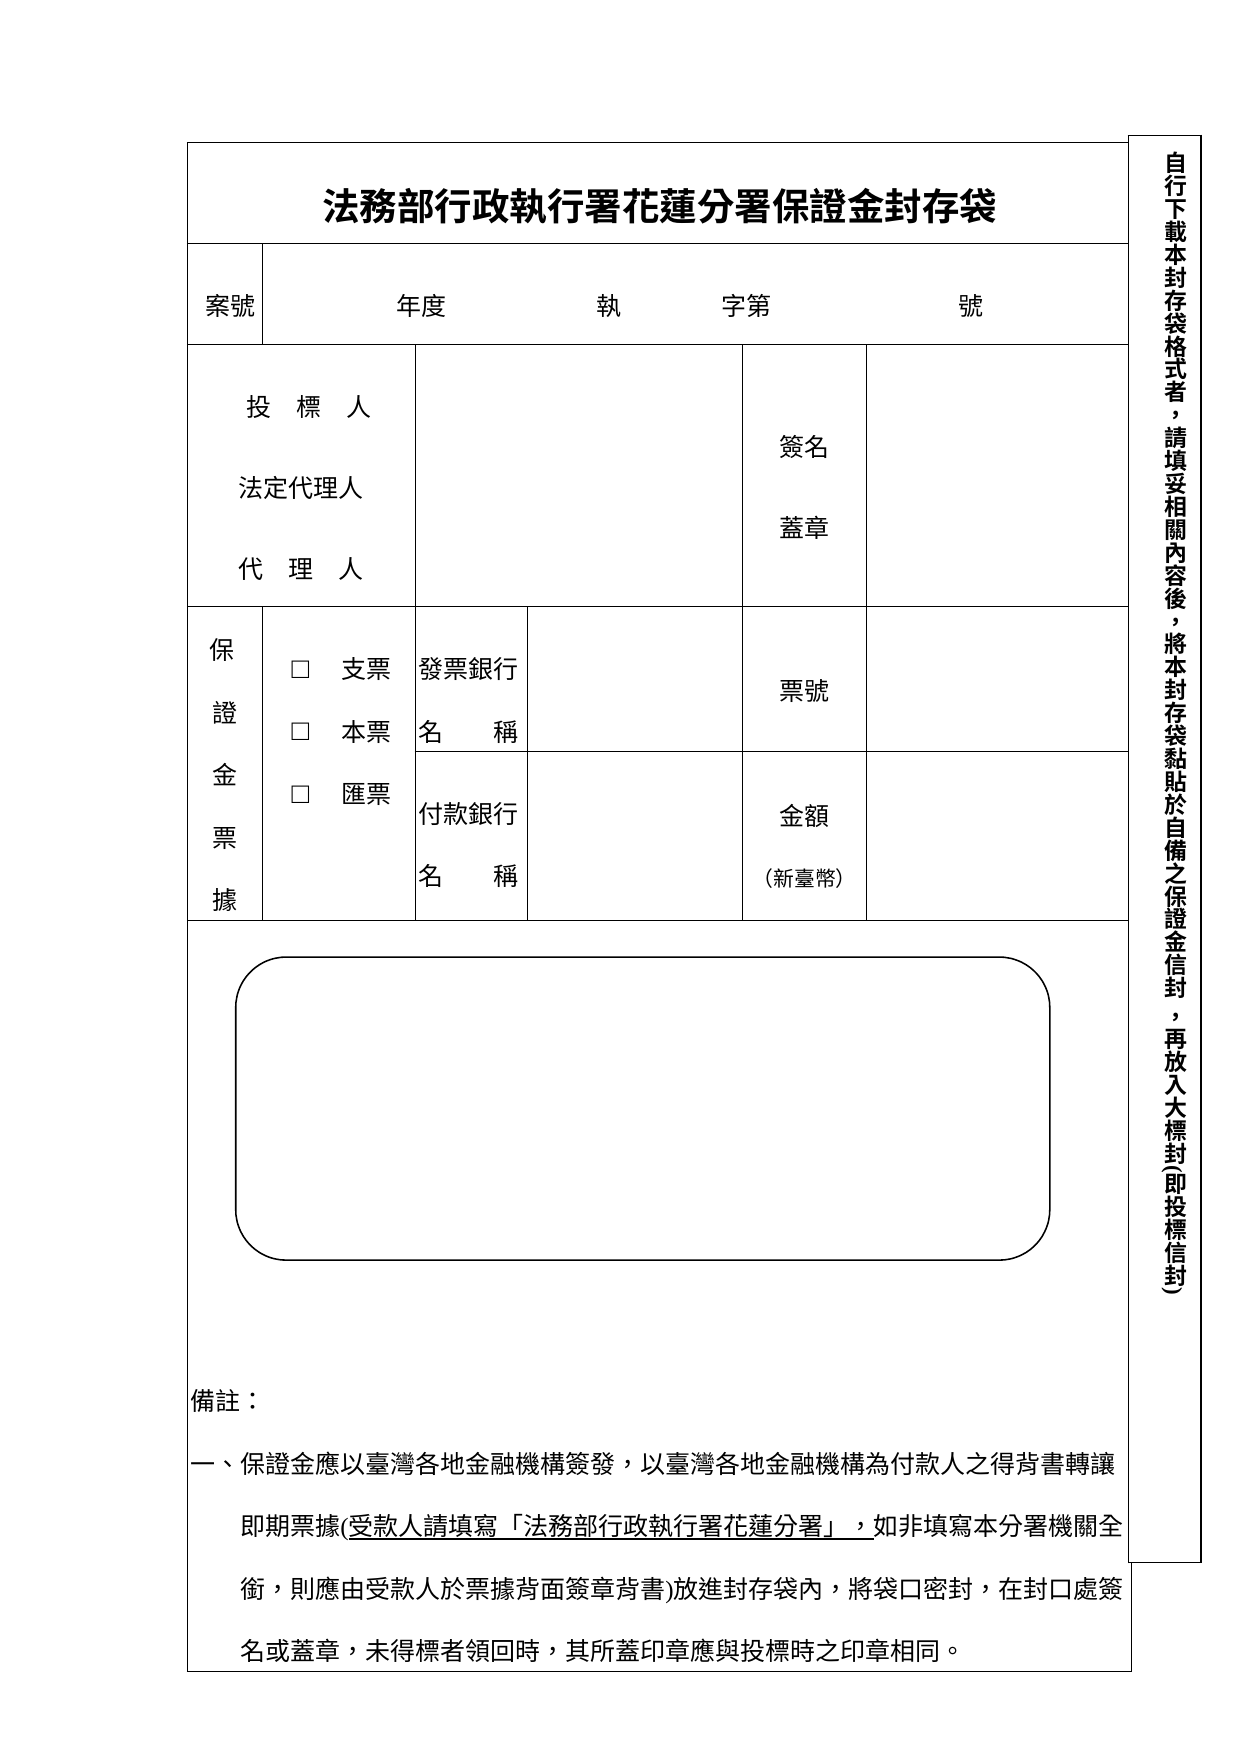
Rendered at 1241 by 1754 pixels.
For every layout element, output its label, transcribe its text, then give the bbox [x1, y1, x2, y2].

table_cell [528, 752, 742, 920]
table_cell 支票 本票 匯票 [338, 607, 415, 920]
table_cell □ □ □ [263, 607, 338, 920]
table_cell [867, 345, 1128, 606]
table_cell [416, 345, 742, 606]
table_header 法務部行政執行署花蓮分署保證金封存袋 [188, 143, 1128, 243]
table_cell 發票銀行 名 稱 [416, 607, 527, 751]
table_cell [867, 607, 1128, 751]
table_header 法務部行政執行署花蓮分署保證金封存袋 [1129, 136, 1200, 1562]
table_cell [867, 752, 1128, 920]
table_cell [528, 607, 742, 751]
table_cell 案號 [188, 244, 262, 344]
table_cell 票號 [743, 607, 866, 751]
table_cell 保 證 金 票 據 [188, 607, 262, 920]
table_cell 投 標 人 法定代理人 代 理 人 [188, 345, 415, 606]
table_cell 簽名 蓋章 [743, 345, 866, 606]
table_cell 年度 執 字第 號 [263, 244, 1128, 344]
table_cell 付款銀行 名 稱 [416, 752, 527, 920]
table_cell 金額 （新臺幣） [743, 752, 866, 920]
table_cell 備註： 一、保證金應以臺灣各地金融機構簽發，以臺灣各地金融機構為付款人之得背書轉讓即期票據(受款人請填寫「法務部行政執行署花蓮分署」，如非填寫本分署機關全銜，則應由受款人於票據背面簽章背書)放進封存袋內，將袋口密封，在封口處簽名或蓋章，未得標者領回時，其所蓋印章應與投標時之印章相同。 [188, 921, 1131, 1671]
